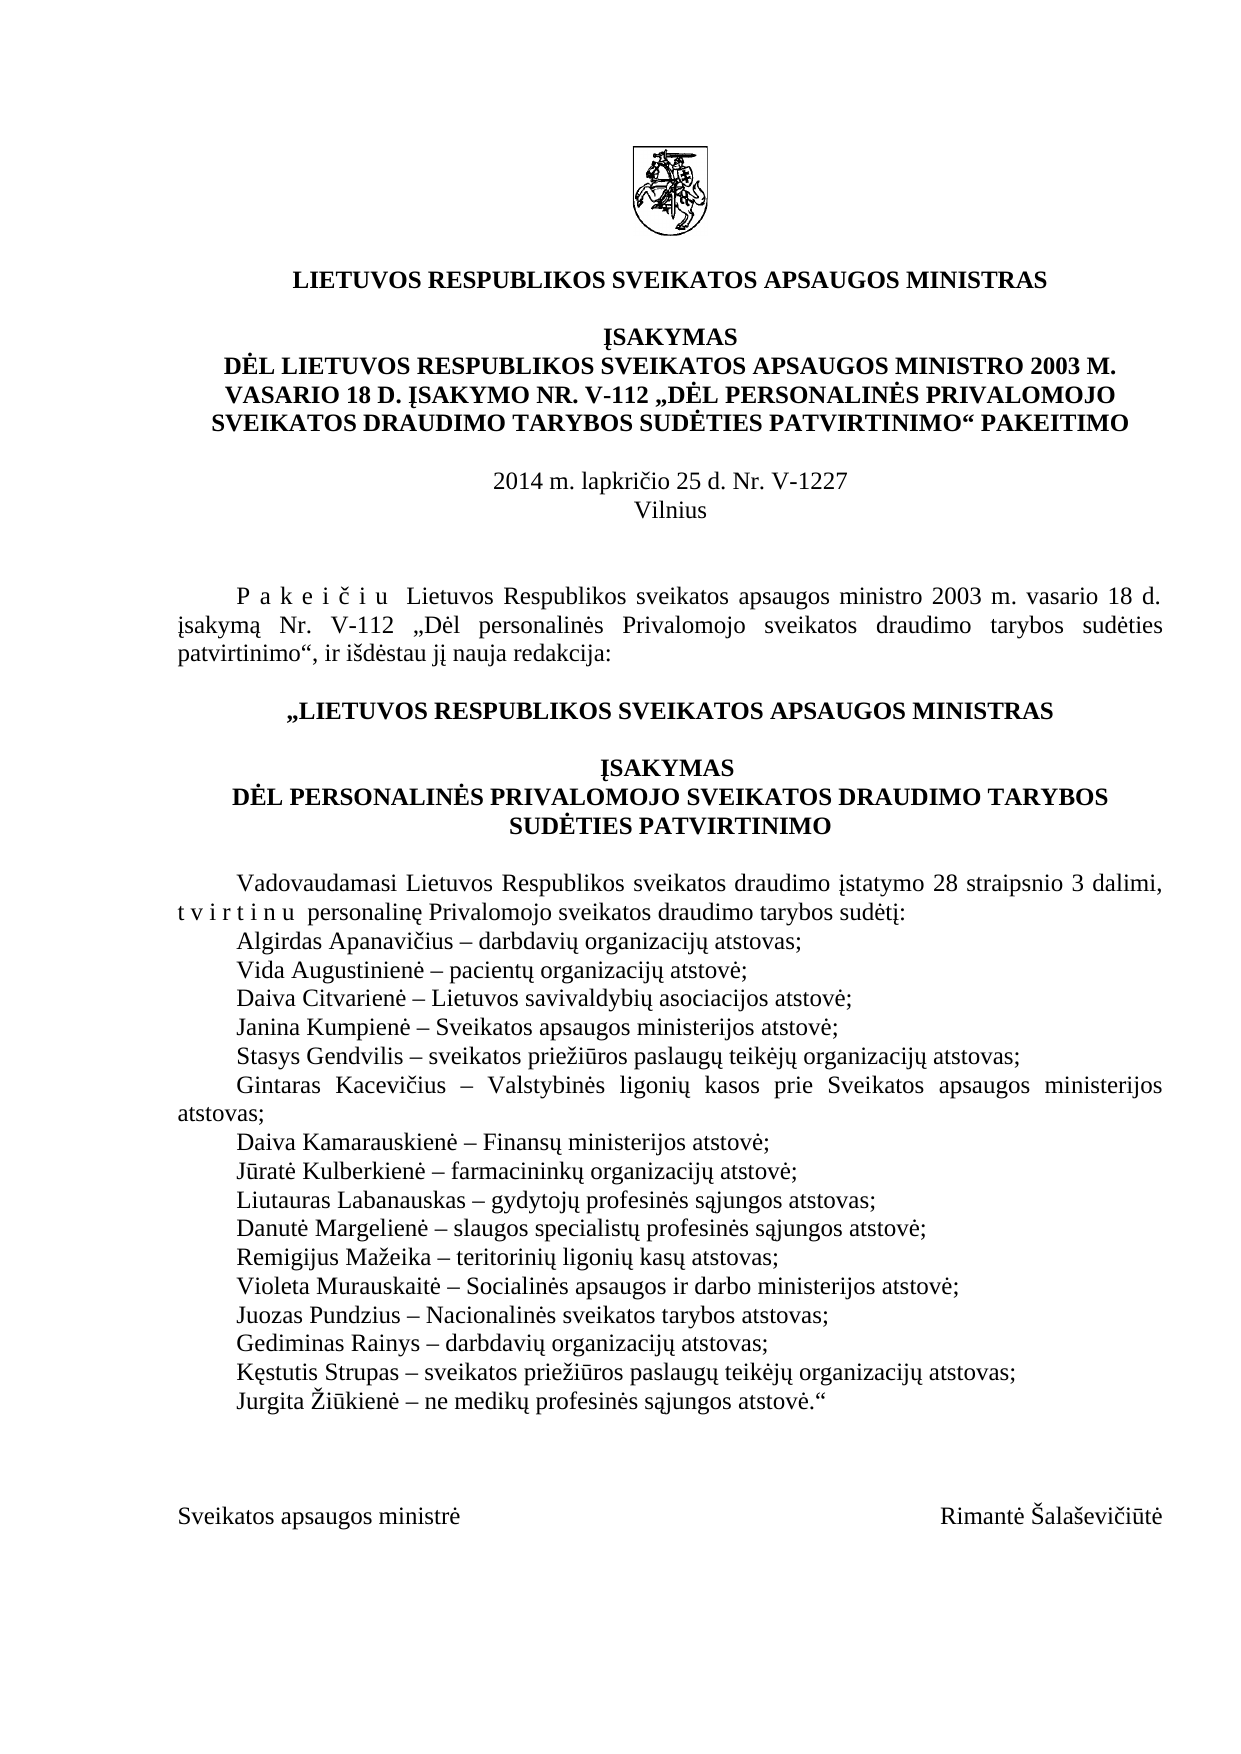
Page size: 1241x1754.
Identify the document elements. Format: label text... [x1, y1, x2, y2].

text Daiva Kamarauskienė – Finansų ministerijos atstovė; [177, 1127, 1163, 1156]
text Kęstutis Strupas – sveikatos priežiūros paslaugų teikėjų organizacijų atstovas; [177, 1357, 1163, 1386]
text 2014 m. lapkričio 25 d. Nr. V-1227 [177, 466, 1163, 495]
text Gediminas Rainys – darbdavių organizacijų atstovas; [177, 1328, 1163, 1357]
text Stasys Gendvilis – sveikatos priežiūros paslaugų teikėjų organizacijų atstovas; [177, 1041, 1163, 1070]
text Juozas Pundzius – Nacionalinės sveikatos tarybos atstovas; [177, 1300, 1163, 1328]
text Daiva Citvarienė – Lietuvos savivaldybių asociacijos atstovė; [177, 983, 1163, 1012]
text Remigijus Mažeika – teritorinių ligonių kasų atstovas; [177, 1242, 1163, 1271]
text Violeta Murauskaitė – Socialinės apsaugos ir darbo ministerijos atstovė; [177, 1271, 1163, 1300]
text Janina Kumpienė – Sveikatos apsaugos ministerijos atstovė; [236, 1012, 1163, 1041]
text „LIETUVOS RESPUBLIKOS SVEIKATOS APSAUGOS MINISTRAS [177, 696, 1163, 725]
text LIETUVOS RESPUBLIKOS SVEIKATOS APSAUGOS MINISTRAS [177, 265, 1163, 293]
text Liutauras Labanauskas – gydytojų profesinės sąjungos atstovas; [177, 1185, 1163, 1213]
text ĮSAKYMAS [177, 753, 1163, 782]
text Algirdas Apanavičius – darbdavių organizacijų atstovas; [177, 926, 1163, 955]
text DĖL LIETUVOS RESPUBLIKOS SVEIKATOS APSAUGOS MINISTRO 2003 M. VASARIO 18 D. ĮSAKYMO NR. V-112 „DĖL PERSONALINĖS PRIVALOMOJO SVEIKATOS DRAUDIMO TARYBOS SUDĖTIES PATVIRTINIMO“ PAKEITIMO [177, 351, 1163, 437]
text Sveikatos apsaugos ministrė Rimantė Šalaševičiūtė [177, 1501, 1163, 1530]
text Vadovaudamasi Lietuvos Respublikos sveikatos draudimo įstatymo 28 straipsnio 3 dalimi, tvirtinu personalinę Privalomojo sveikatos draudimo tarybos sudėtį: [177, 868, 1163, 926]
text DĖL PERSONALINĖS PRIVALOMOJO SVEIKATOS DRAUDIMO TARYBOS SUDĖTIES PATVIRTINIMO [177, 782, 1163, 840]
text Danutė Margelienė – slaugos specialistų profesinės sąjungos atstovė; [177, 1213, 1163, 1242]
text Vida Augustinienė – pacientų organizacijų atstovė; [177, 955, 1163, 983]
text Vilnius [177, 495, 1163, 523]
text P a k e i č i u Lietuvos Respublikos sveikatos apsaugos ministro 2003 m. vasario 18 d. įsakymą Nr. V-112 „Dėl personalinės Privalomojo sveikatos draudimo tarybos sudėties patvirtinimo“, ir išdėstau jį nauja redakcija: [177, 581, 1163, 667]
text Gintaras Kacevičius – Valstybinės ligonių kasos prie Sveikatos apsaugos ministerijos atstovas; [177, 1070, 1163, 1127]
text ĮSAKYMAS [177, 322, 1163, 351]
text Jūratė Kulberkienė – farmacininkų organizacijų atstovė; [177, 1156, 1163, 1185]
text Jurgita Žiūkienė – ne medikų profesinės sąjungos atstovė.“ [177, 1386, 1163, 1415]
